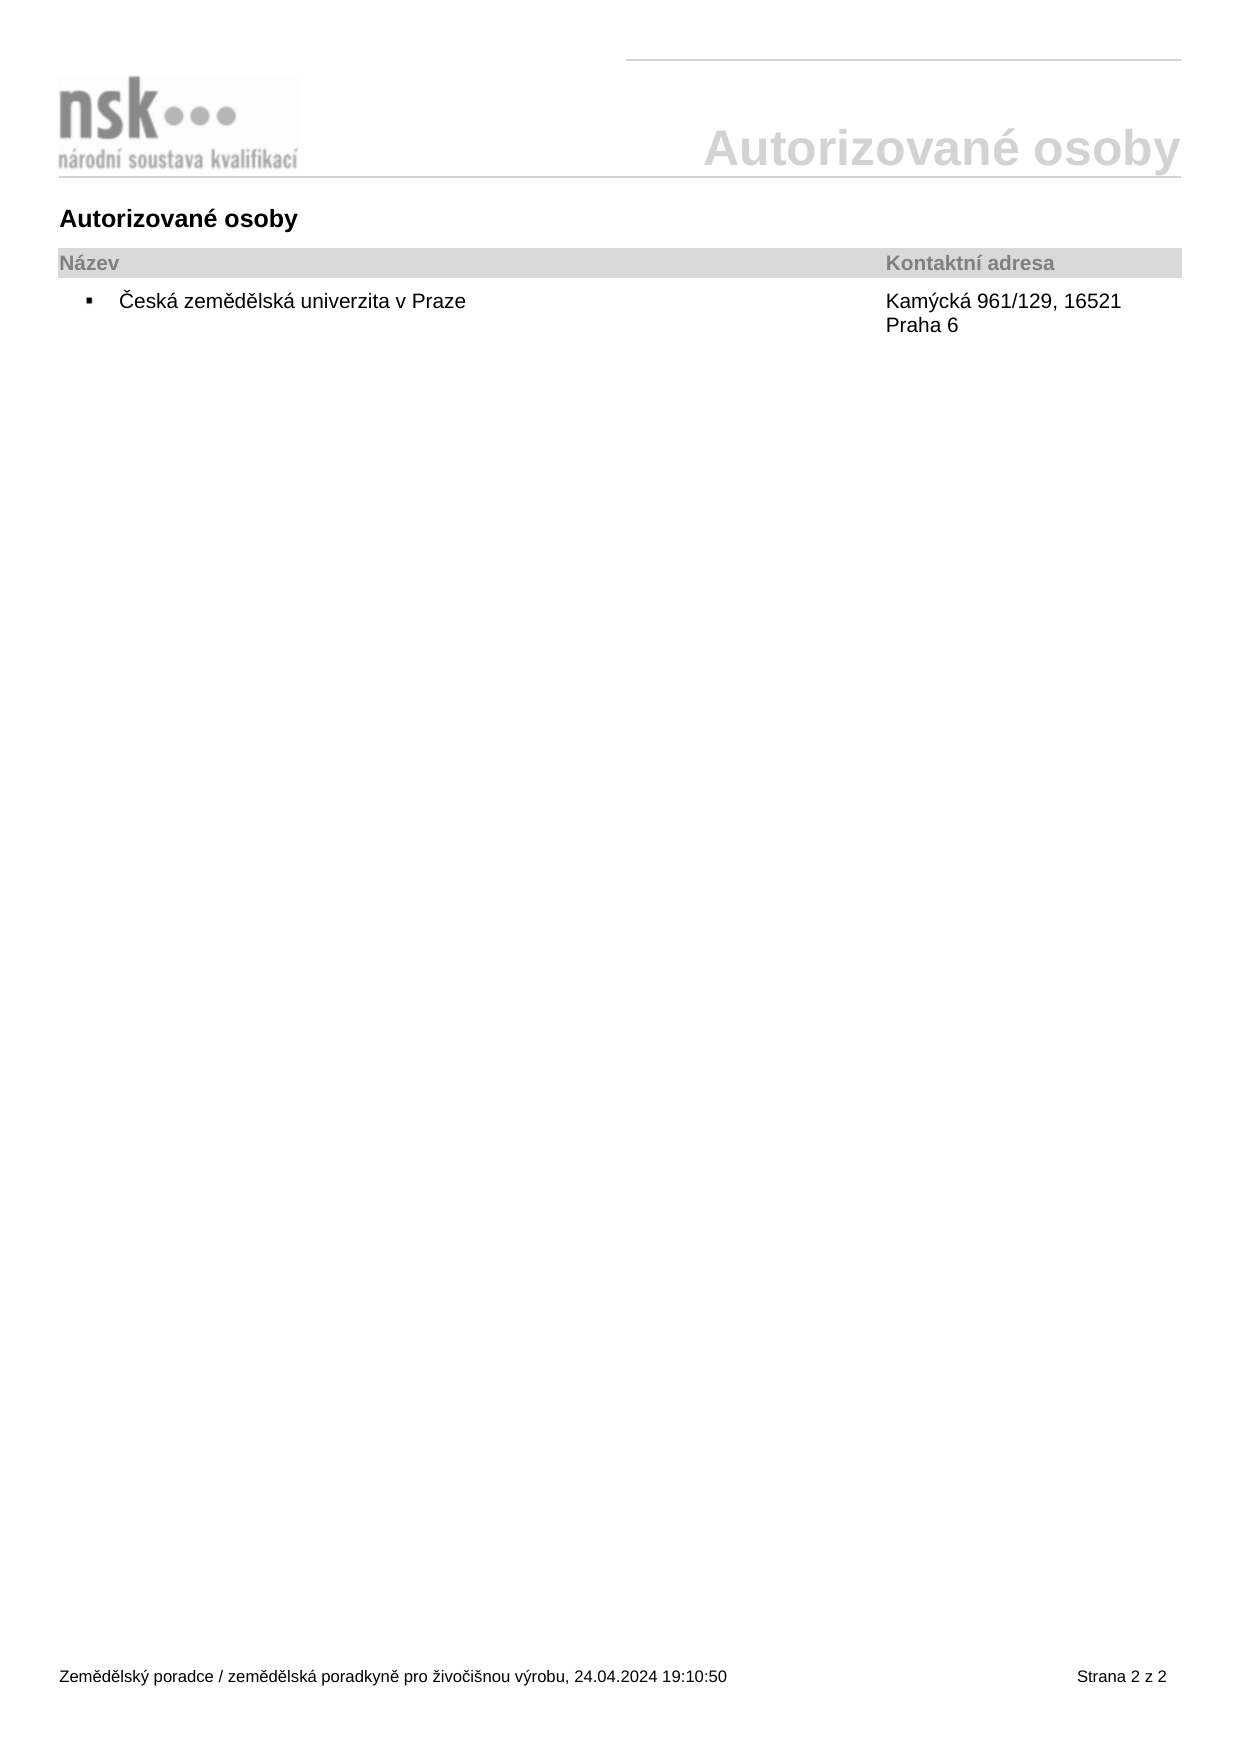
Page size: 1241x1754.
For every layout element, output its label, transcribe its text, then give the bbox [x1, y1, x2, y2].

table_cell [59, 171, 119, 176]
table_cell [886, 236, 1167, 248]
table_cell [626, 278, 860, 289]
table_cell [59, 637, 119, 937]
table_cell [618, 170, 626, 176]
table_cell [119, 1448, 481, 1658]
picture [59, 288, 119, 313]
table_cell [626, 937, 860, 1237]
table_cell [1167, 1448, 1181, 1658]
table_cell [481, 171, 617, 176]
table_cell [618, 236, 626, 248]
table_cell [59, 194, 119, 200]
table_cell [59, 1448, 119, 1658]
table_cell [886, 278, 1167, 289]
table_cell [119, 278, 481, 289]
table_cell [59, 337, 119, 637]
table_cell [626, 314, 860, 337]
table_cell [59, 236, 119, 248]
table_cell Kontaktní adresa [886, 250, 1180, 277]
table_cell Autorizované osoby [59, 200, 1181, 236]
table_cell [119, 937, 481, 1237]
table_cell [119, 171, 481, 176]
table_cell [119, 236, 481, 248]
table_cell [481, 1237, 617, 1448]
table_cell [886, 194, 1167, 200]
table_cell [626, 1448, 860, 1658]
table_cell [860, 236, 886, 248]
table_cell [1167, 278, 1181, 289]
table_cell [119, 194, 481, 200]
table_cell [626, 1237, 860, 1448]
table_cell [119, 637, 481, 937]
table_cell Název [60, 250, 885, 277]
table_cell Autorizované osoby [626, 61, 1181, 176]
table_cell [119, 337, 481, 637]
table_cell [860, 1448, 886, 1658]
table_cell [1167, 337, 1181, 637]
table_cell [860, 278, 886, 289]
table_cell [626, 236, 860, 248]
table_cell [1167, 236, 1181, 248]
table_cell [886, 937, 1167, 1237]
table_cell [860, 937, 886, 1237]
table_cell Zemědělský poradce / zemědělská poradkyně pro živočišnou výrobu, 24.04.2024 19:10:50 [59, 1658, 860, 1694]
table_cell [1167, 637, 1181, 937]
table_cell [481, 236, 617, 248]
table_cell [860, 194, 886, 200]
table_cell [59, 278, 119, 288]
table_cell [618, 637, 626, 937]
table_cell [481, 637, 617, 937]
table_cell [59, 937, 119, 1237]
table_cell [618, 278, 626, 289]
table_cell [481, 937, 617, 1237]
table_cell [481, 314, 617, 337]
table_cell [886, 1448, 1167, 1658]
table_cell [481, 194, 617, 200]
table_cell [1167, 1237, 1181, 1448]
table_cell [618, 337, 626, 637]
table_cell [860, 637, 886, 937]
table_cell [618, 314, 626, 337]
table_cell [1167, 937, 1181, 1237]
table_cell [860, 314, 886, 337]
table_cell [119, 1237, 481, 1448]
table_cell [481, 337, 617, 637]
table_cell [481, 278, 617, 289]
table_cell [1167, 194, 1181, 200]
table_cell [618, 1448, 626, 1658]
table_cell Strana 2 z 2 [860, 1658, 1167, 1694]
table_cell [886, 337, 1167, 637]
table_cell [618, 1237, 626, 1448]
table_cell [626, 194, 860, 200]
table_cell [481, 1448, 617, 1658]
table_cell [626, 637, 860, 937]
table_cell [886, 1237, 1167, 1448]
table_cell [626, 337, 860, 637]
table_cell [619, 59, 626, 170]
table_cell [1167, 1658, 1181, 1694]
table_cell [618, 194, 626, 200]
table_cell [59, 178, 1181, 194]
table_cell [860, 1237, 886, 1448]
table_cell Kamýcká 961/129, 16521 Praha 6 [886, 289, 1181, 337]
picture [57, 59, 619, 171]
table_cell [59, 314, 119, 337]
table_cell [119, 314, 481, 337]
table_cell [618, 937, 626, 1237]
table_cell [59, 1237, 119, 1448]
table_cell Česká zemědělská univerzita v Praze [119, 289, 886, 314]
table_cell [860, 337, 886, 637]
table_cell [886, 637, 1167, 937]
